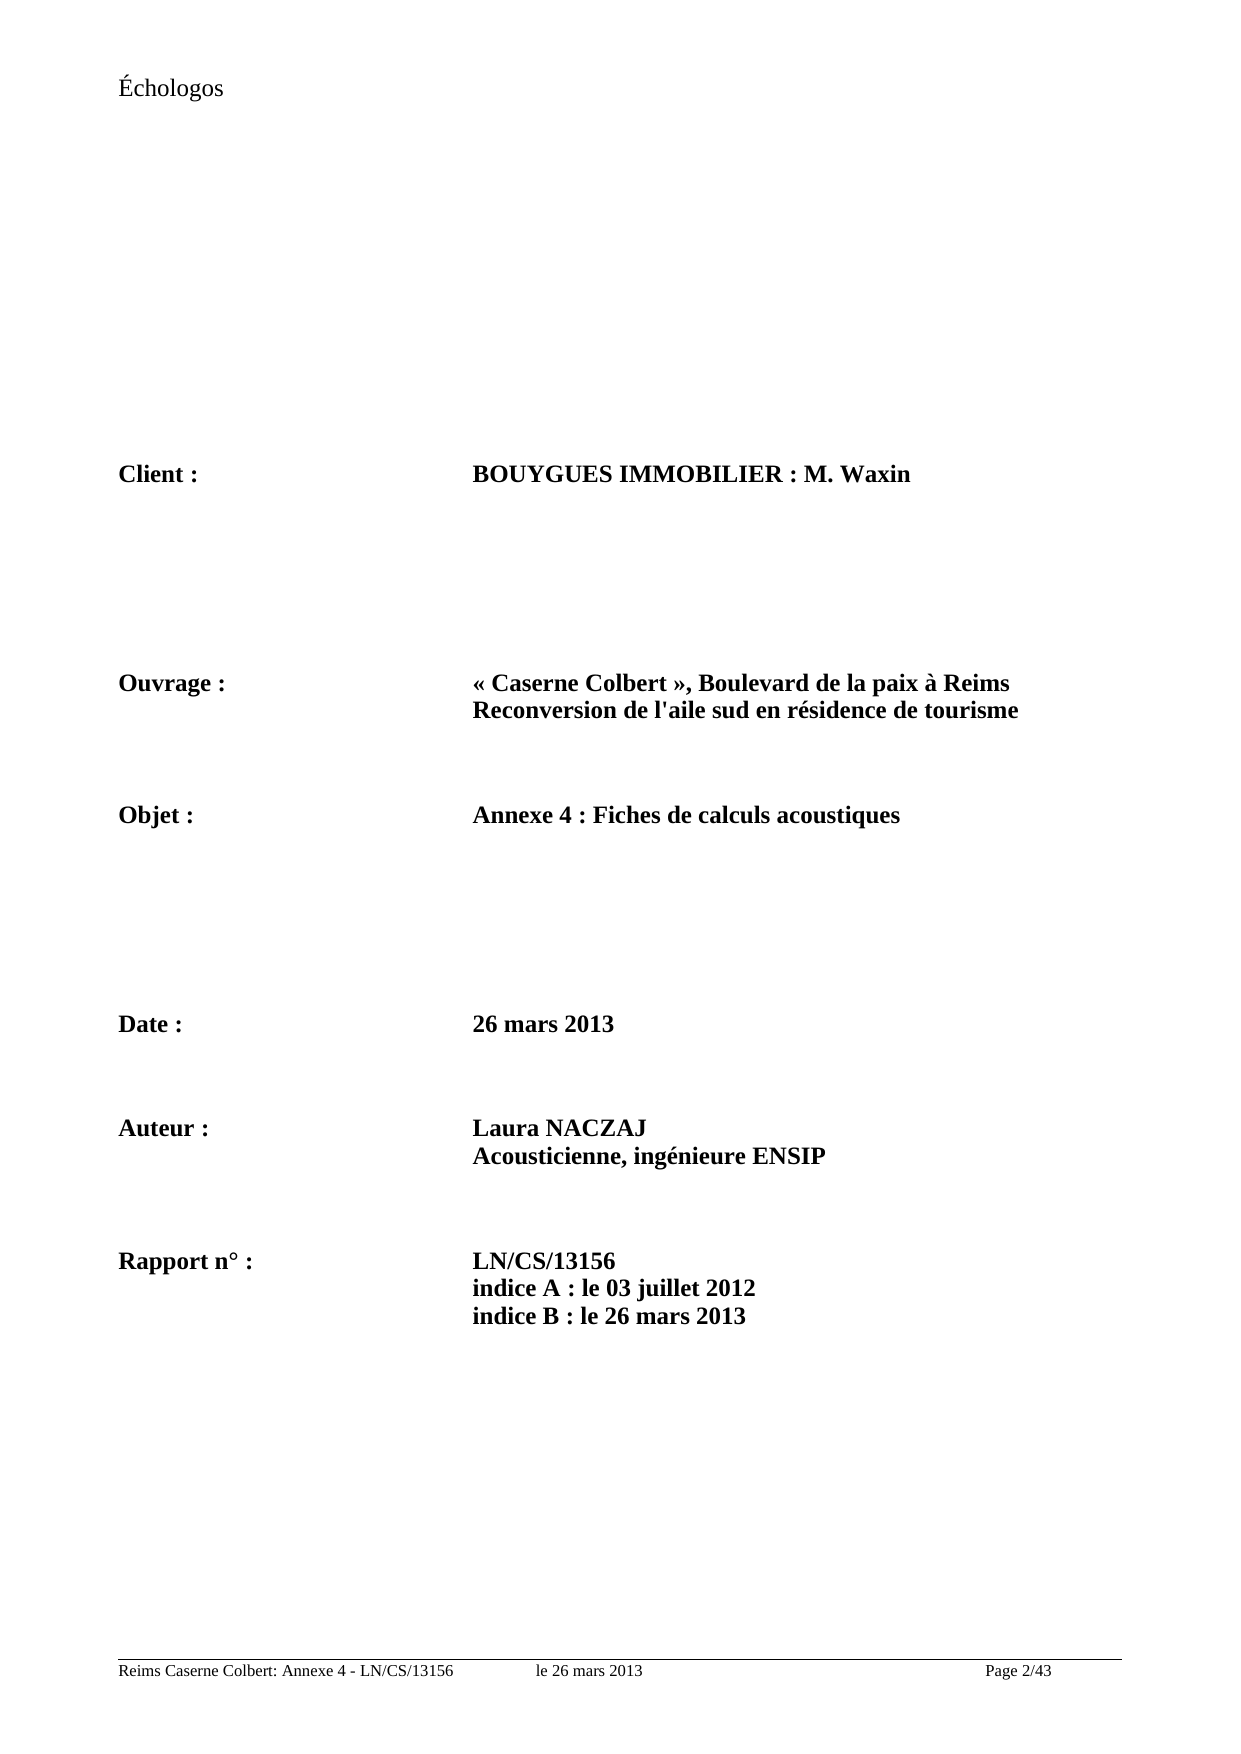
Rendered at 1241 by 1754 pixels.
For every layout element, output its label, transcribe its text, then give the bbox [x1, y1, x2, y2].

text Ouvrage : « Caserne Colbert », Boulevard de la paix à Reims Reconversion de l'aile sud en résidence de tourisme [118, 669, 1122, 724]
text Auteur : Laura NACZAJ Acousticienne, ingénieure ENSIP [118, 1114, 1122, 1170]
text Objet : Annexe 4 : Fiches de calculs acoustiques [118, 801, 1122, 829]
text Rapport n° : LN/CS/13156 indice A : le 03 juillet 2012 indice B : le 26 mars 2013 [118, 1247, 1122, 1330]
text Client : BOUYGUES IMMOBILIER : M. Waxin [118, 460, 1122, 488]
text Date : 26 mars 2013 [118, 1010, 1122, 1038]
